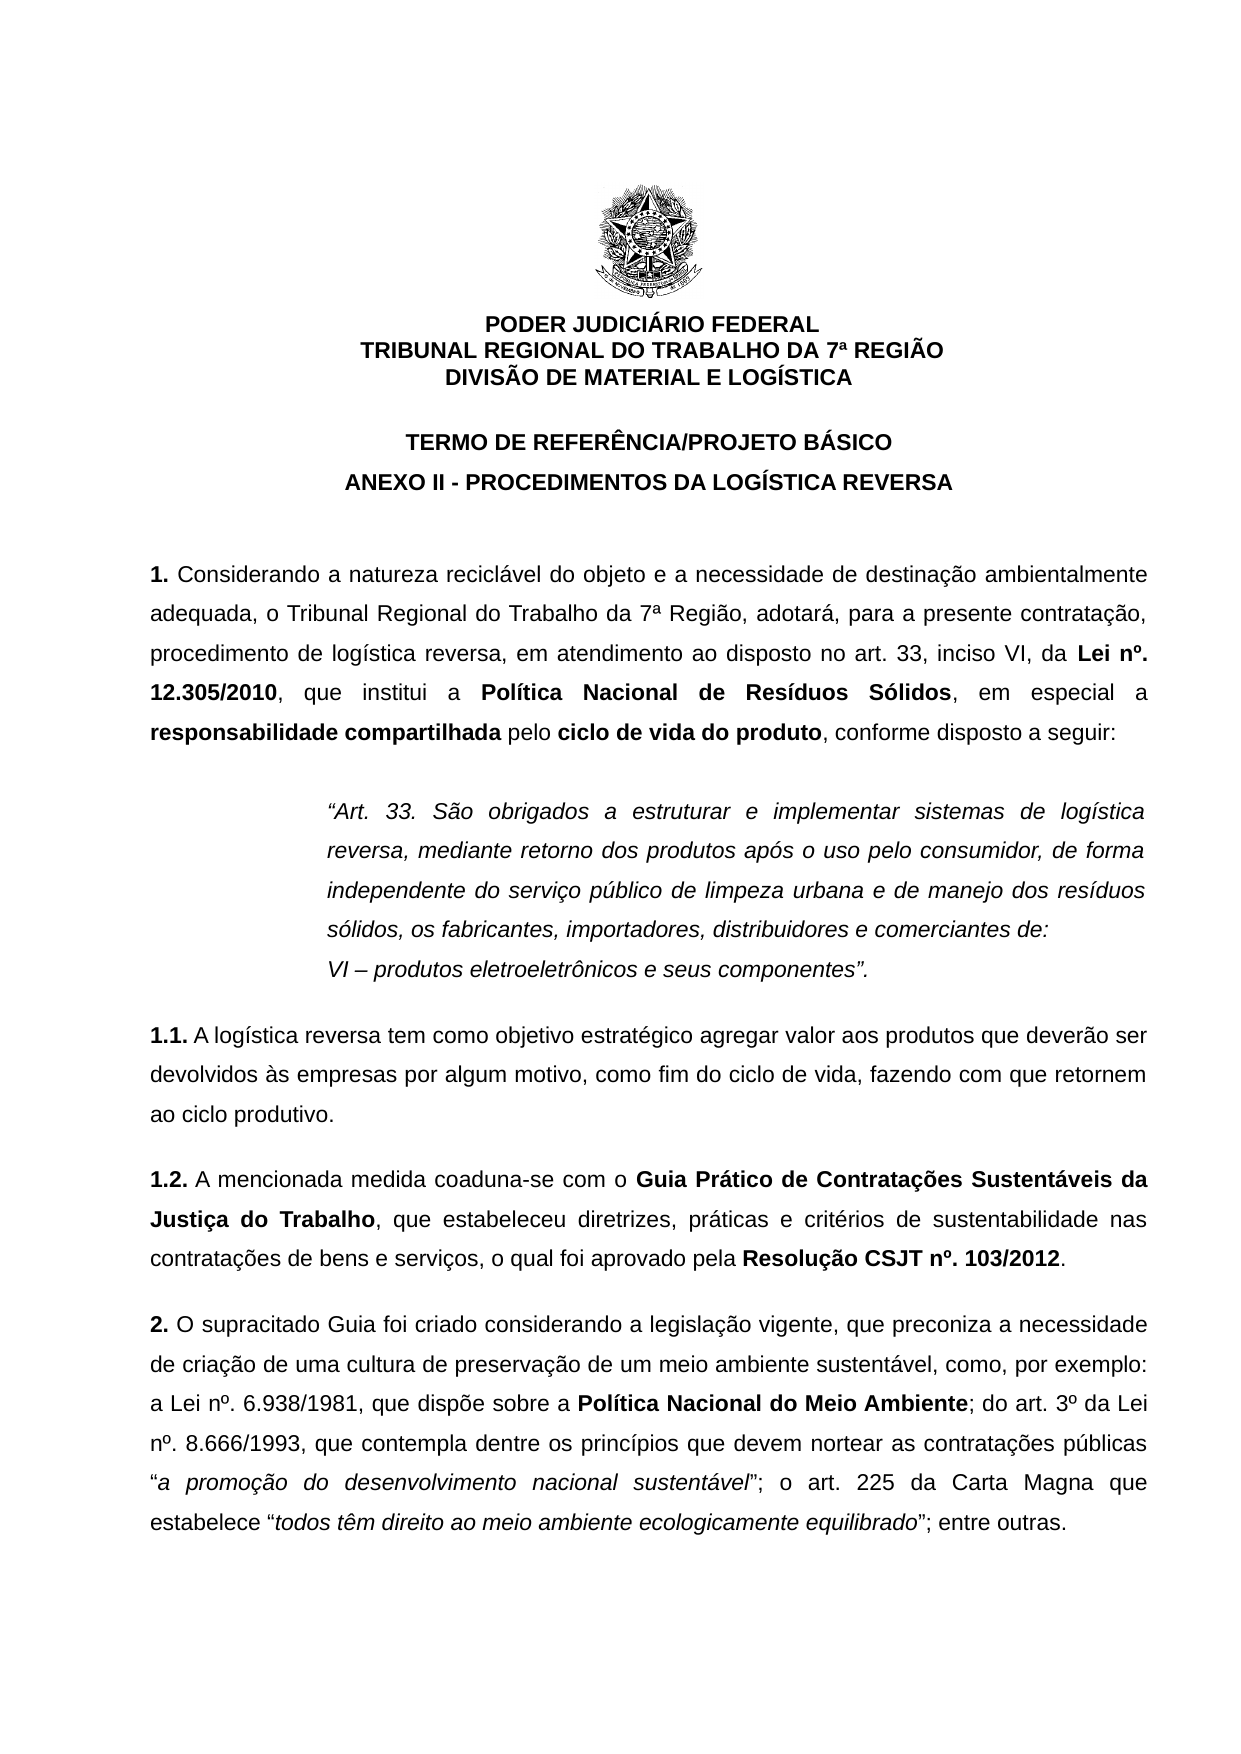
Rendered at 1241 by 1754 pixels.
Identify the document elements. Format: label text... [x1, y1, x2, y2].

text TRIBUNAL REGIONAL DO TRABALHO DA 7ª REGIÃO [150, 337, 1148, 363]
text 1.2. A mencionada medida coaduna-se com o Guia Prático de Contratações Sustentáveis da Justiça do Trabalho, que estabeleceu diretrizes, práticas e critérios de sustentabilidade nas contratações de bens e serviços, o qual foi aprovado pela Resolução CSJT nº. 103/2012. [150, 1166, 1148, 1272]
text VI – produtos eletroeletrônicos e seus componentes”. [327, 956, 1148, 982]
text 1.1. A logística reversa tem como objetivo estratégico agregar valor aos produtos que deverão ser devolvidos às empresas por algum motivo, como fim do ciclo de vida, fazendo com que retornem ao ciclo produtivo. [150, 1022, 1148, 1127]
text DIVISÃO DE MATERIAL E LOGÍSTICA [150, 363, 1148, 390]
text 2. O supracitado Guia foi criado considerando a legislação vigente, que preconiza a necessidade de criação de uma cultura de preservação de um meio ambiente sustentável, como, por exemplo: a Lei nº. 6.938/1981, que dispõe sobre a Política Nacional do Meio Ambiente; do art. 3º da Lei nº. 8.666/1993, que contempla dentre os princípios que devem nortear as contratações públicas “a promoção do desenvolvimento nacional sustentável”; o art. 225 da Carta Magna que estabelece “todos têm direito ao meio ambiente ecologicamente equilibrado”; entre outras. [150, 1311, 1148, 1535]
text ANEXO II - PROCEDIMENTOS DA LOGÍSTICA REVERSA [150, 469, 1148, 495]
text PODER JUDICIÁRIO FEDERAL [150, 311, 1148, 337]
text “Art. 33. São obrigados a estruturar e implementar sistemas de logística reversa, mediante retorno dos produtos após o uso pelo consumidor, de forma independente do serviço público de limpeza urbana e de manejo dos resíduos sólidos, os fabricantes, importadores, distribuidores e comerciantes de: [327, 798, 1148, 943]
text 1. Considerando a natureza reciclável do objeto e a necessidade de destinação ambientalmente adequada, o Tribunal Regional do Trabalho da 7ª Região, adotará, para a presente contratação, procedimento de logística reversa, em atendimento ao disposto no art. 33, inciso VI, da Lei nº. 12.305/2010, que institui a Política Nacional de Resíduos Sólidos, em especial a responsabilidade compartilhada pelo ciclo de vida do produto, conforme disposto a seguir: [150, 561, 1148, 745]
text TERMO DE REFERÊNCIA/PROJETO BÁSICO [150, 429, 1148, 456]
